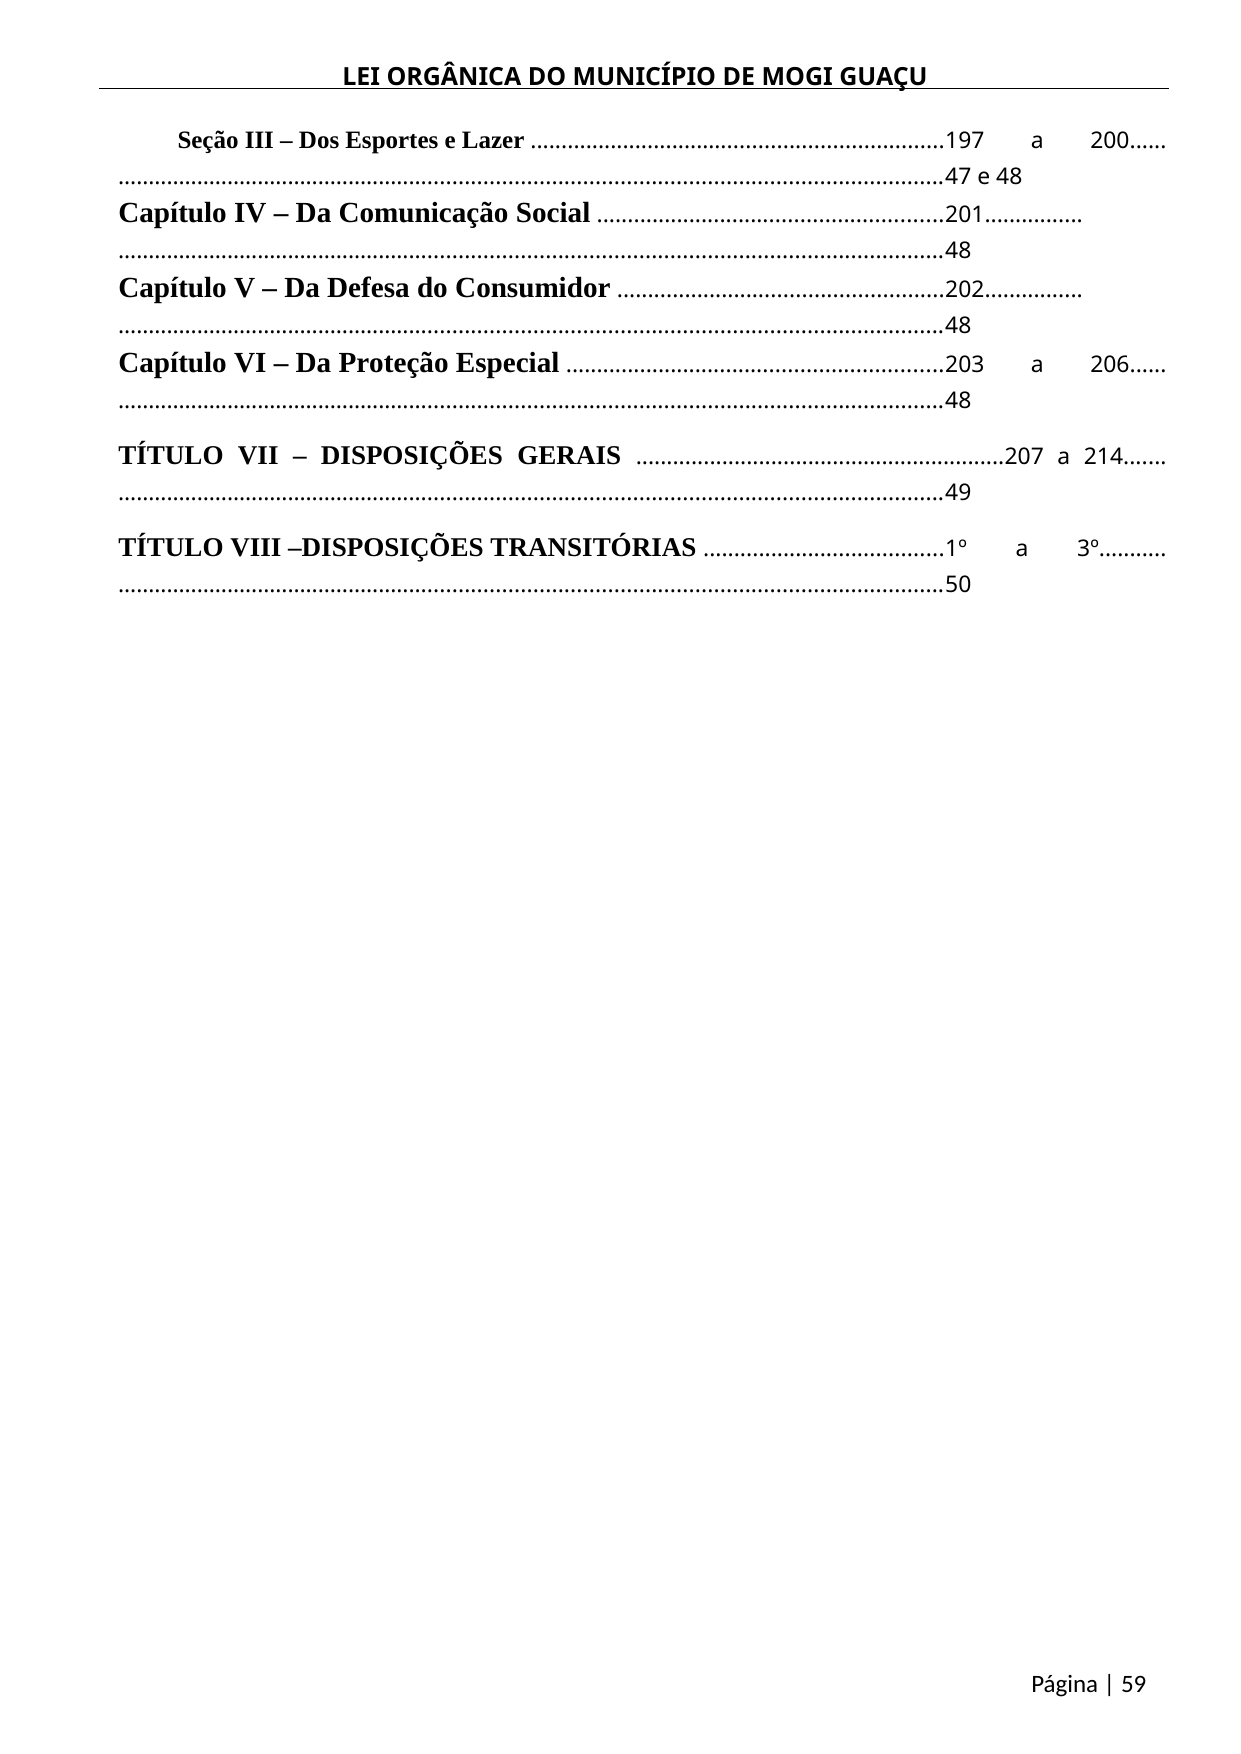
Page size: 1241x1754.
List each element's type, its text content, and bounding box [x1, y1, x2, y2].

text Capítulo VI – Da Proteção Especial .............................. 203 a 206...... 48 [118, 345, 1166, 415]
text TÍTULO VII – DISPOSIÇÕES GERAIS ............................................................207 a 214....... 49 [118, 439, 1166, 507]
text Seção III – Dos Esportes e Lazer ........................... 197 a 200...... 47 e 48 [118, 124, 1166, 191]
text Capítulo V – Da Defesa do Consumidor ..................... 202................ 48 [118, 270, 1166, 340]
text Capítulo IV – Da Comunicação Social .......................... 201................ 48 [118, 196, 1166, 266]
text TÍTULO VIII –DISPOSIÇÕES TRANSITÓRIAS .................... 1º a 3º........... 50 [118, 531, 1166, 599]
